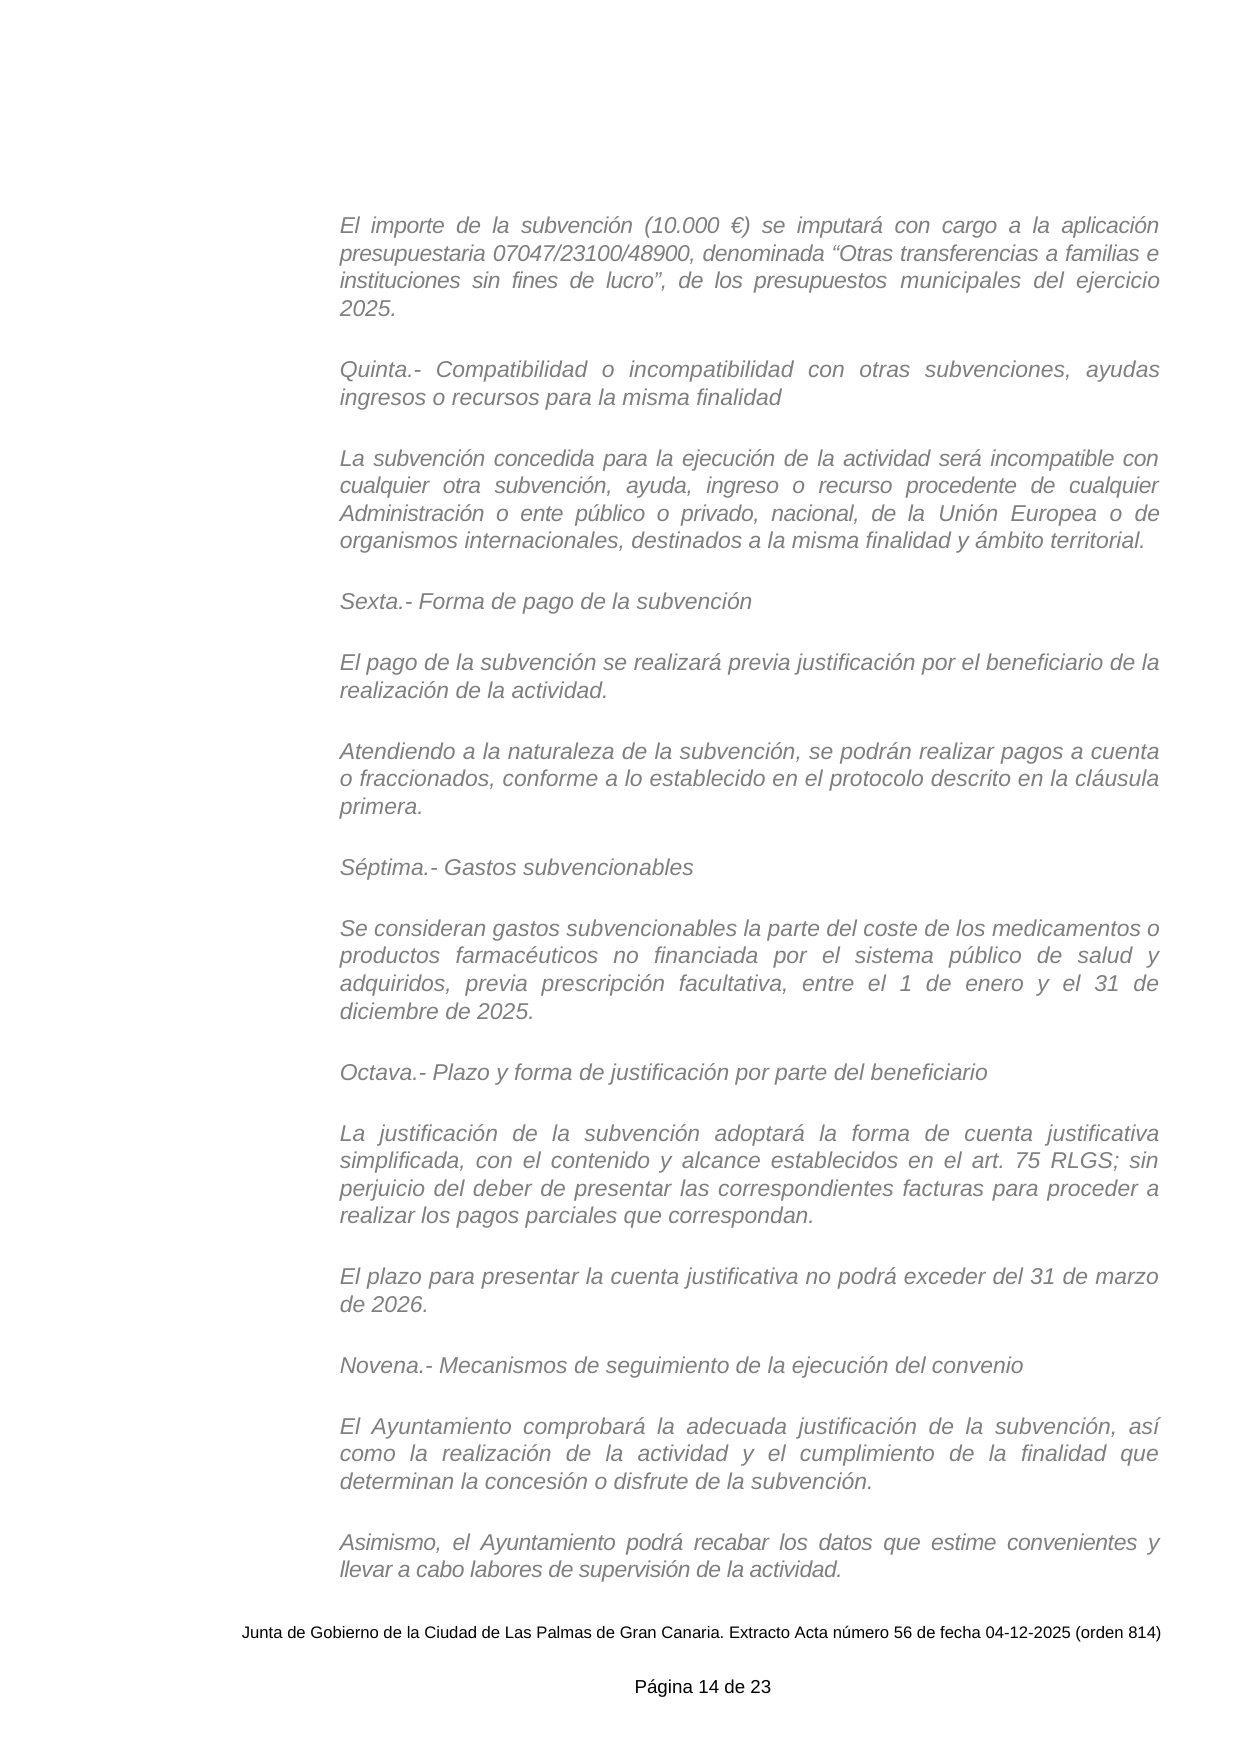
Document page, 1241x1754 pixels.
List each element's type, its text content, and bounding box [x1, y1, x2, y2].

text Séptima.- Gastos subvencionables [339, 854, 1162, 880]
text Novena.- Mecanismos de seguimiento de la ejecución del convenio [339, 1352, 1162, 1378]
text Quinta.- Compatibilidad o incompatibilidad con otras subvenciones, ayudas ingresos o recursos para la misma finalidad [339, 356, 1162, 410]
text Atendiendo a la naturaleza de la subvención, se podrán realizar pagos a cuenta o fraccionados, conforme a lo establecido en el protocolo descrito en la cláusula primera. [339, 738, 1162, 819]
text La subvención concedida para la ejecución de la actividad será incompatible con cualquier otra subvención, ayuda, ingreso o recurso procedente de cualquier Administración o ente público o privado, nacional, de la Unión Europea o de organismos internacionales, destinados a la misma finalidad y ámbito territorial. [339, 444, 1162, 554]
text El Ayuntamiento comprobará la adecuada justificación de la subvención, así como la realización de la actividad y el cumplimiento de la finalidad que determinan la concesión o disfrute de la subvención. [339, 1413, 1162, 1494]
text Se consideran gastos subvencionables la parte del coste de los medicamentos o productos farmacéuticos no financiada por el sistema público de salud y adquiridos, previa prescripción facultativa, entre el 1 de enero y el 31 de diciembre de 2025. [339, 915, 1162, 1024]
text El pago de la subvención se realizará previa justificación por el beneficiario de la realización de la actividad. [339, 649, 1162, 703]
text Asimismo, el Ayuntamiento podrá recabar los datos que estime convenientes y llevar a cabo labores de supervisión de la actividad. [339, 1529, 1162, 1583]
text La justificación de la subvención adoptará la forma de cuenta justificativa simplificada, con el contenido y alcance establecidos en el art. 75 RLGS; sin perjuicio del deber de presentar las correspondientes facturas para proceder a realizar los pagos parciales que correspondan. [339, 1119, 1162, 1229]
text Sexta.- Forma de pago de la subvención [339, 588, 1162, 614]
text Octava.- Plazo y forma de justificación por parte del beneficiario [339, 1058, 1162, 1085]
text El importe de la subvención (10.000 €) se imputará con cargo a la aplicación presupuestaria 07047/23100/48900, denominada “Otras transferencias a familias e instituciones sin fines de lucro”, de los presupuestos municipales del ejercicio 2025. [339, 212, 1162, 321]
text El plazo para presentar la cuenta justificativa no podrá exceder del 31 de marzo de 2026. [339, 1263, 1162, 1317]
